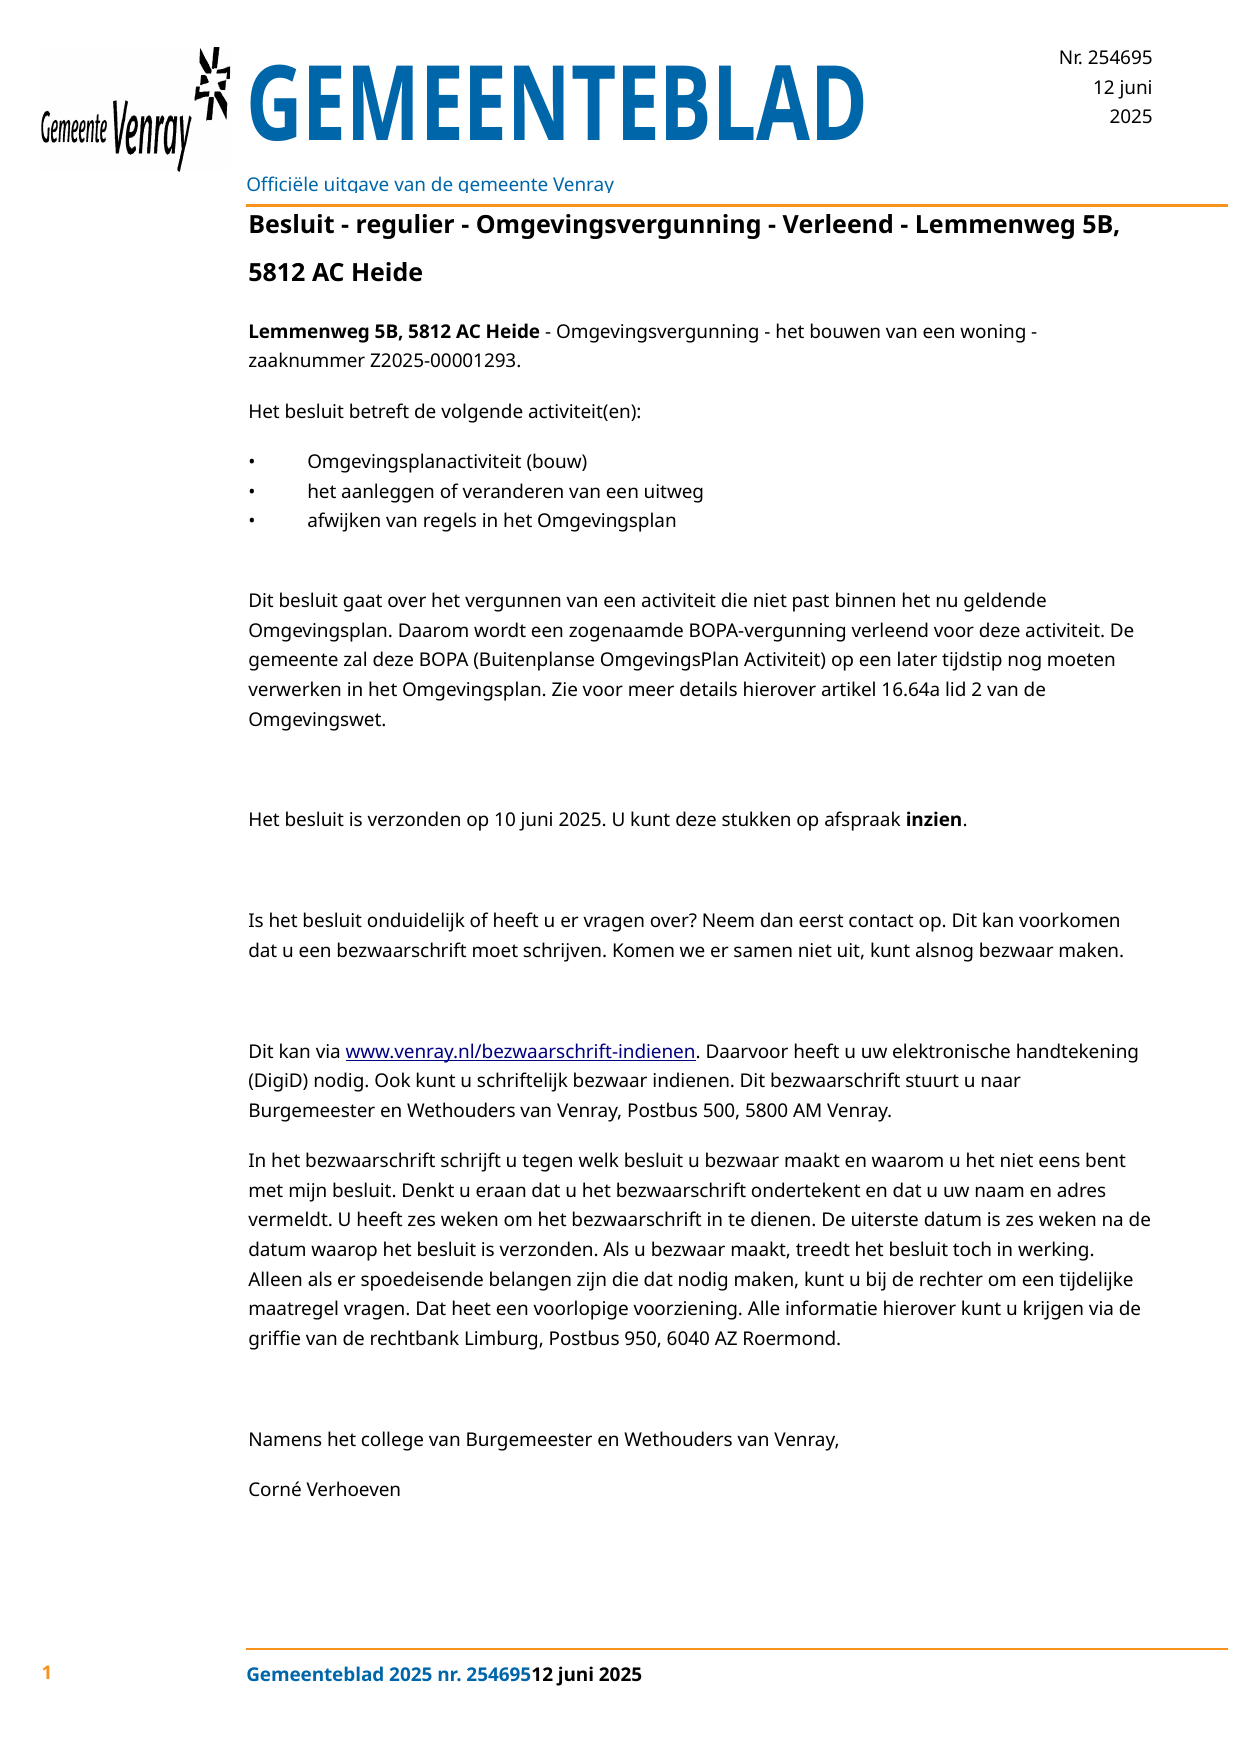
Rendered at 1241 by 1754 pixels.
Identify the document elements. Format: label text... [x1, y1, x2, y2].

text Lemmenweg 5B, 5812 AC Heide - Omgevingsvergunning - het bouwen van een woning - zaaknummer Z2025-00001293. [248, 318, 1152, 373]
text Corné Verhoeven [248, 1476, 1152, 1502]
text Namens het college van Burgemeester en Wethouders van Venray, [248, 1426, 1152, 1452]
text Het besluit is verzonden op 10 juni 2025. U kunt deze stukken op afspraak inzien. [248, 807, 1152, 832]
list Omgevingsplanactiviteit (bouw) [248, 448, 1152, 474]
text Is het besluit onduidelijk of heeft u er vragen over? Neem dan eerst contact op. Dit kan voorkomen dat u een bezwaarschrift moet schrijven. Komen we er samen niet uit, kunt alsnog bezwaar maken. [248, 907, 1152, 963]
text Dit kan via www.venray.nl/bezwaarschrift-indienen. Daarvoor heeft u uw elektronische handtekening (DigiD) nodig. Ook kunt u schriftelijk bezwaar indienen. Dit bezwaarschrift stuurt u naar Burgemeester en Wethouders van Venray, Postbus 500, 5800 AM Venray. [248, 1038, 1152, 1123]
text Besluit - regulier - Omgevingsvergunning - Verleend - Lemmenweg 5B, 5812 AC Heide [248, 207, 1152, 288]
text Het besluit betreft de volgende activiteit(en): [248, 398, 1152, 424]
list het aanleggen of veranderen van een uitweg [248, 478, 1152, 504]
list afwijken van regels in het Omgevingsplan [248, 507, 1152, 533]
text In het bezwaarschrift schrijft u tegen welk besluit u bezwaar maakt en waarom u het niet eens bent met mijn besluit. Denkt u eraan dat u het bezwaarschrift ondertekent en dat u uw naam en adres vermeldt. U heeft zes weken om het bezwaarschrift in te dienen. De uiterste datum is zes weken na de datum waarop het besluit is verzonden. Als u bezwaar maakt, treedt het besluit toch in werking. Alleen als er spoedeisende belangen zijn die dat nodig maken, kunt u bij de rechter om een tijdelijke maatregel vragen. Dat heet een voorlopige voorziening. Alle informatie hierover kunt u krijgen via de griffie van de rechtbank Limburg, Postbus 950, 6040 AZ Roermond. [248, 1147, 1152, 1351]
picture [41, 47, 231, 172]
text Dit besluit gaat over het vergunnen van een activiteit die niet past binnen het nu geldende Omgevingsplan. Daarom wordt een zogenaamde BOPA-vergunning verleend voor deze activiteit. De gemeente zal deze BOPA (Buitenplanse OmgevingsPlan Activiteit) op een later tijdstip nog moeten verwerken in het Omgevingsplan. Zie voor meer details hierover artikel 16.64a lid 2 van de Omgevingswet. [248, 587, 1152, 732]
